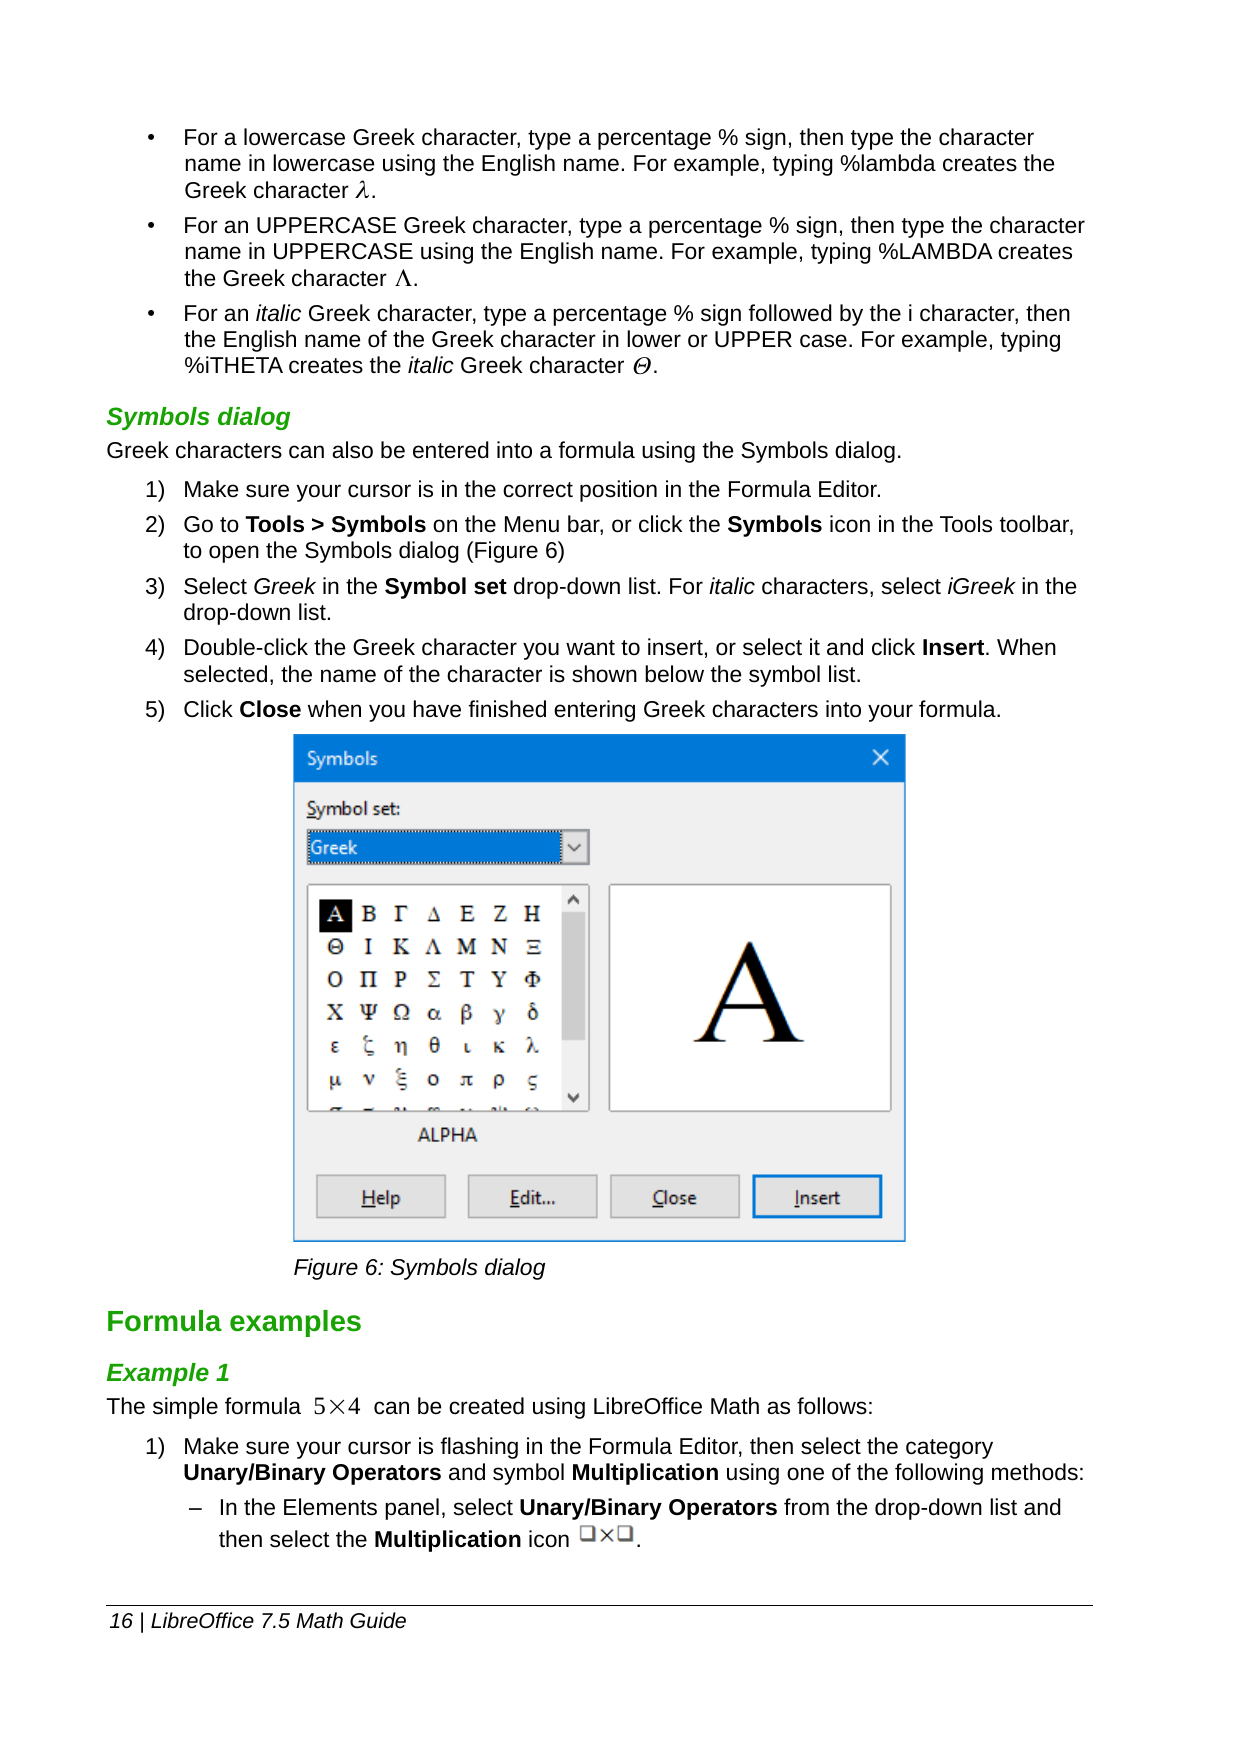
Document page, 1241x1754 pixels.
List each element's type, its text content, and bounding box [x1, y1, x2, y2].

text Figure 6: Symbols dialog [293, 1254, 906, 1280]
subtitle Formula examples [106, 1304, 1093, 1337]
list Click Close when you have finished entering Greek characters into your formula. [165, 696, 1093, 722]
list For a lowercase Greek character, type a percentage % sign, then type the character name in lowercase using the English name. For example, typing %lambda creates the Greek character . [144, 121, 1093, 203]
text The simple formula can be created using LibreOffice Math as follows: [106, 1393, 1093, 1420]
list In the Elements panel, select Unary/Binary Operators from the drop-down list and then select the Multiplication icon . [189, 1494, 1093, 1552]
picture [576, 1520, 636, 1547]
list For an italic Greek character, type a percentage % sign followed by the i character, then the English name of the Greek character in lower or UPPER case. For example, typing %iTHETA creates the italic Greek character . [144, 297, 1093, 382]
list Select Greek in the Symbol set drop-down list. For italic characters, select iGreek in the drop-down list. [165, 573, 1093, 625]
list Make sure your cursor is in the correct position in the Formula Editor. [165, 476, 1093, 502]
list For an UPPERCASE Greek character, type a percentage % sign, then type the character name in UPPERCASE using the English name. For example, typing %LAMBDA creates the Greek character . [144, 209, 1093, 291]
list Double-click the Greek character you want to insert, or select it and click Insert. When selected, the name of the character is shown below the symbol list. [165, 634, 1093, 687]
list Make sure your cursor is flashing in the Formula Editor, then select the category Unary/Binary Operators and symbol Multiplication using one of the following methods: [165, 1433, 1093, 1486]
picture [293, 734, 906, 1242]
list Go to Tools > Symbols on the Menu bar, or click the Symbols icon in the Tools toolbar, to open the Symbols dialog (Figure 6) [165, 511, 1093, 564]
subtitle Example 1 [106, 1358, 1093, 1387]
subtitle Symbols dialog [106, 402, 1093, 431]
text Greek characters can also be entered into a formula using the Symbols dialog. [106, 437, 1093, 463]
